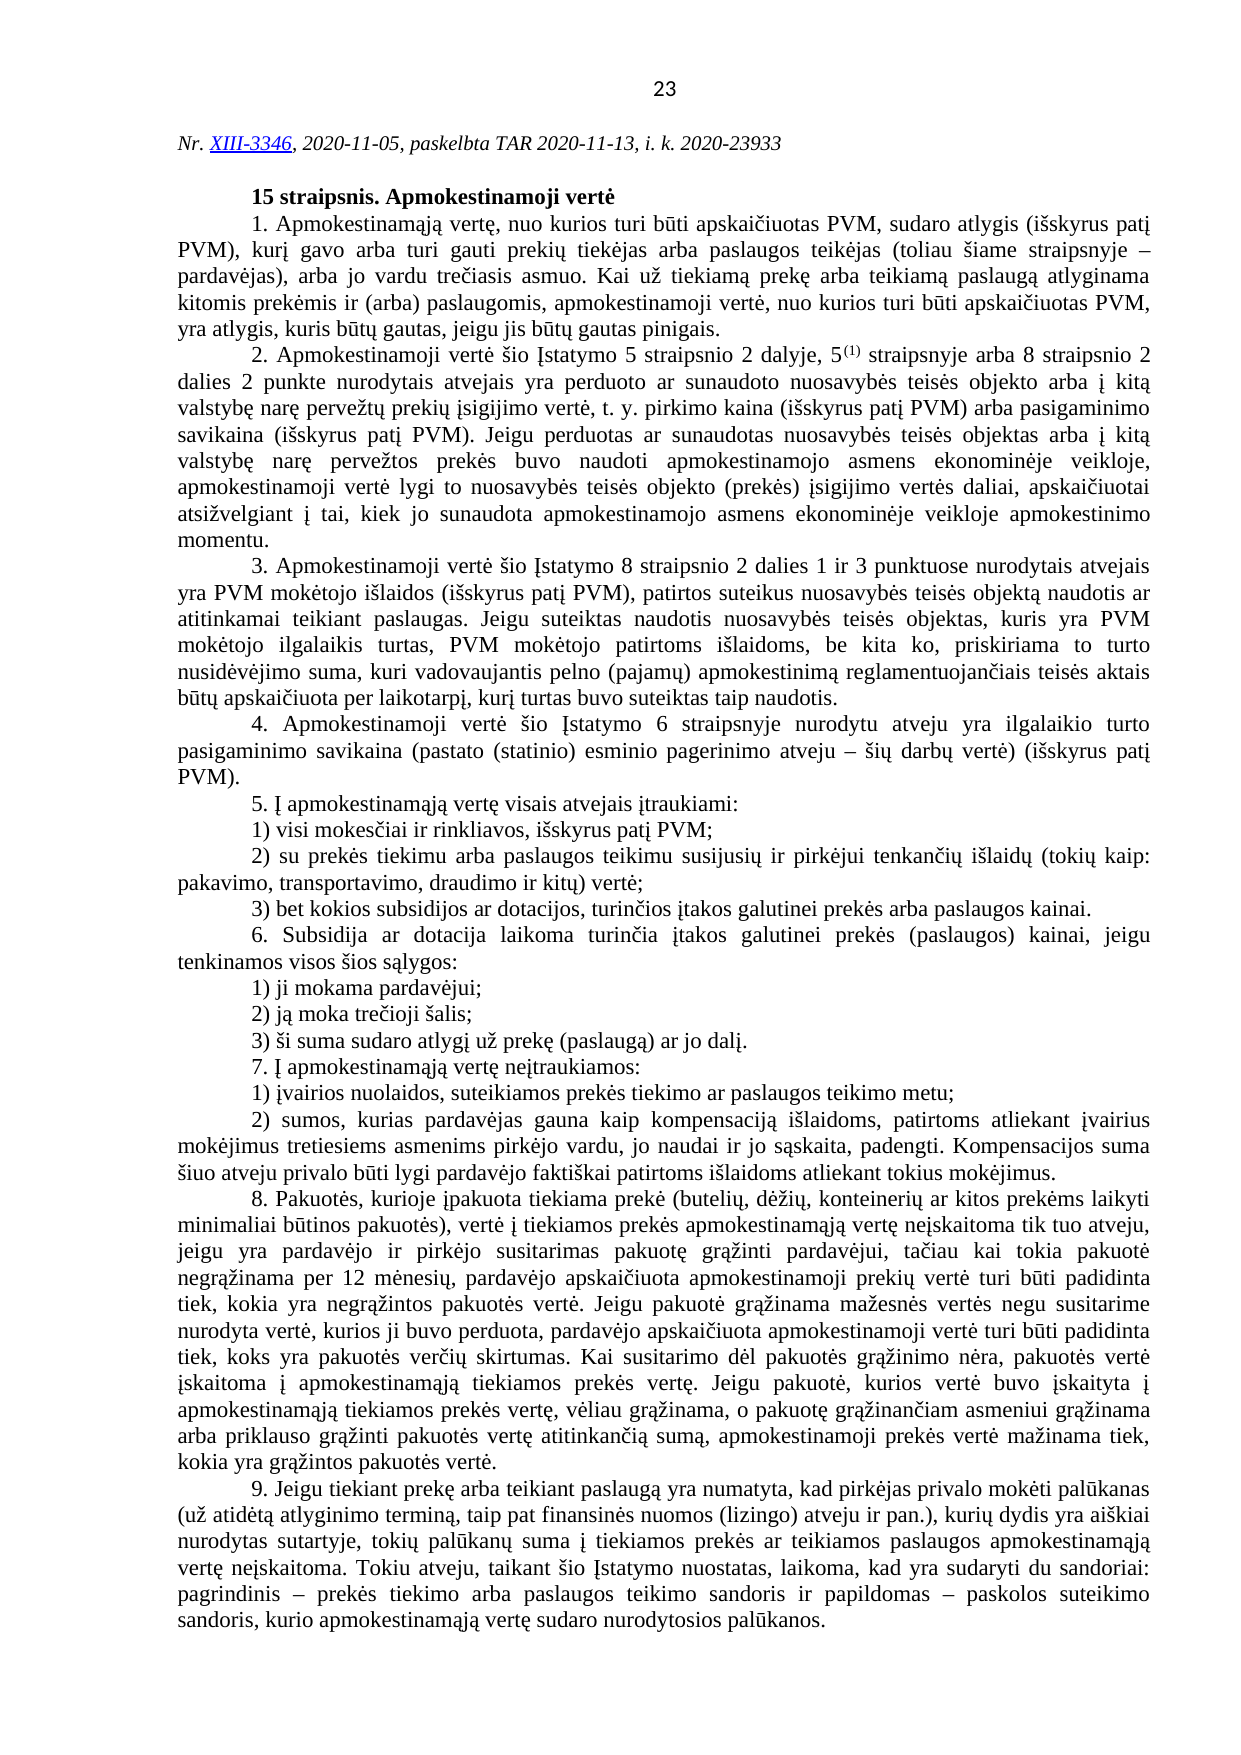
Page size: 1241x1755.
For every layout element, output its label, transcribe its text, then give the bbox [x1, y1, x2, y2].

text 2) su prekės tiekimu arba paslaugos teikimu susijusių ir pirkėjui tenkančių išlaidų (tokių kaip: pakavimo, transportavimo, draudimo ir kitų) vertė; [177, 842, 1152, 895]
text Nr. XIII-3346, 2020-11-05, paskelbta TAR 2020-11-13, i. k. 2020-23933 [177, 131, 1152, 155]
text 8. Pakuotės, kurioje įpakuota tiekiama prekė (butelių, dėžių, konteinerių ar kitos prekėms laikyti minimaliai būtinos pakuotės), vertė į tiekiamos prekės apmokestinamąją vertę neįskaitoma tik tuo atveju, jeigu yra pardavėjo ir pirkėjo susitarimas pakuotę grąžinti pardavėjui, tačiau kai tokia pakuotė negrąžinama per 12 mėnesių, pardavėjo apskaičiuota apmokestinamoji prekių vertė turi būti padidinta tiek, kokia yra negrąžintos pakuotės vertė. Jeigu pakuotė grąžinama mažesnės vertės negu susitarime nurodyta vertė, kurios ji buvo perduota, pardavėjo apskaičiuota apmokestinamoji vertė turi būti padidinta tiek, koks yra pakuotės verčių skirtumas. Kai susitarimo dėl pakuotės grąžinimo nėra, pakuotės vertė įskaitoma į apmokestinamąją tiekiamos prekės vertę. Jeigu pakuotė, kurios vertė buvo įskaityta į apmokestinamąją tiekiamos prekės vertę, vėliau grąžinama, o pakuotę grąžinančiam asmeniui grąžinama arba priklauso grąžinti pakuotės vertę atitinkančią sumą, apmokestinamoji prekės vertė mažinama tiek, kokia yra grąžintos pakuotės vertė. [177, 1185, 1152, 1475]
text 9. Jeigu tiekiant prekę arba teikiant paslaugą yra numatyta, kad pirkėjas privalo mokėti palūkanas (už atidėtą atlyginimo terminą, taip pat finansinės nuomos (lizingo) atveju ir pan.), kurių dydis yra aiškiai nurodytas sutartyje, tokių palūkanų suma į tiekiamos prekės ar teikiamos paslaugos apmokestinamąją vertę neįskaitoma. Tokiu atveju, taikant šio Įstatymo nuostatas, laikoma, kad yra sudaryti du sandoriai: pagrindinis – prekės tiekimo arba paslaugos teikimo sandoris ir papildomas – paskolos suteikimo sandoris, kurio apmokestinamąją vertę sudaro nurodytosios palūkanos. [177, 1475, 1152, 1633]
text 2) ją moka trečioji šalis; [177, 1000, 1152, 1027]
text 5. Į apmokestinamąją vertę visais atvejais įtraukiami: [177, 789, 1152, 816]
text 2) sumos, kurias pardavėjas gauna kaip kompensaciją išlaidoms, patirtoms atliekant įvairius mokėjimus tretiesiems asmenims pirkėjo vardu, jo naudai ir jo sąskaita, padengti. Kompensacijos suma šiuo atveju privalo būti lygi pardavėjo faktiškai patirtoms išlaidoms atliekant tokius mokėjimus. [177, 1106, 1152, 1185]
text 3. Apmokestinamoji vertė šio Įstatymo 8 straipsnio 2 dalies 1 ir 3 punktuose nurodytais atvejais yra PVM mokėtojo išlaidos (išskyrus patį PVM), patirtos suteikus nuosavybės teisės objektą naudotis ar atitinkamai teikiant paslaugas. Jeigu suteiktas naudotis nuosavybės teisės objektas, kuris yra PVM mokėtojo ilgalaikis turtas, PVM mokėtojo patirtoms išlaidoms, be kita ko, priskiriama to turto nusidėvėjimo suma, kuri vadovaujantis pelno (pajamų) apmokestinimą reglamentuojančiais teisės aktais būtų apskaičiuota per laikotarpį, kurį turtas buvo suteiktas taip naudotis. [177, 552, 1152, 711]
text 2. Apmokestinamoji vertė šio Įstatymo 5 straipsnio 2 dalyje, 5(1) straipsnyje arba 8 straipsnio 2 dalies 2 punkte nurodytais atvejais yra perduoto ar sunaudoto nuosavybės teisės objekto arba į kitą valstybę narę pervežtų prekių įsigijimo vertė, t. y. pirkimo kaina (išskyrus patį PVM) arba pasigaminimo savikaina (išskyrus patį PVM). Jeigu perduotas ar sunaudotas nuosavybės teisės objektas arba į kitą valstybę narę pervežtos prekės buvo naudoti apmokestinamojo asmens ekonominėje veikloje, apmokestinamoji vertė lygi to nuosavybės teisės objekto (prekės) įsigijimo vertės daliai, apskaičiuotai atsižvelgiant į tai, kiek jo sunaudota apmokestinamojo asmens ekonominėje veikloje apmokestinimo momentu. [177, 342, 1152, 552]
text 1. Apmokestinamąją vertę, nuo kurios turi būti apskaičiuotas PVM, sudaro atlygis (išskyrus patį PVM), kurį gavo arba turi gauti prekių tiekėjas arba paslaugos teikėjas (toliau šiame straipsnyje – pardavėjas), arba jo vardu trečiasis asmuo. Kai už tiekiamą prekę arba teikiamą paslaugą atlyginama kitomis prekėmis ir (arba) paslaugomis, apmokestinamoji vertė, nuo kurios turi būti apskaičiuotas PVM, yra atlygis, kuris būtų gautas, jeigu jis būtų gautas pinigais. [177, 210, 1152, 342]
text 6. Subsidija ar dotacija laikoma turinčia įtakos galutinei prekės (paslaugos) kainai, jeigu tenkinamos visos šios sąlygos: [177, 921, 1152, 974]
text 7. Į apmokestinamąją vertę neįtraukiamos: [177, 1053, 1152, 1079]
text 4. Apmokestinamoji vertė šio Įstatymo 6 straipsnyje nurodytu atveju yra ilgalaikio turto pasigaminimo savikaina (pastato (statinio) esminio pagerinimo atveju – šių darbų vertė) (išskyrus patį PVM). [177, 711, 1152, 789]
text 3) bet kokios subsidijos ar dotacijos, turinčios įtakos galutinei prekės arba paslaugos kainai. [177, 895, 1152, 921]
text 1) įvairios nuolaidos, suteikiamos prekės tiekimo ar paslaugos teikimo metu; [177, 1079, 1152, 1106]
text 1) visi mokesčiai ir rinkliavos, išskyrus patį PVM; [177, 816, 1152, 842]
text 1) ji mokama pardavėjui; [177, 974, 1152, 1000]
text 3) ši suma sudaro atlygį už prekę (paslaugą) ar jo dalį. [177, 1027, 1152, 1053]
text 15 straipsnis. Apmokestinamoji vertė [177, 183, 1152, 210]
